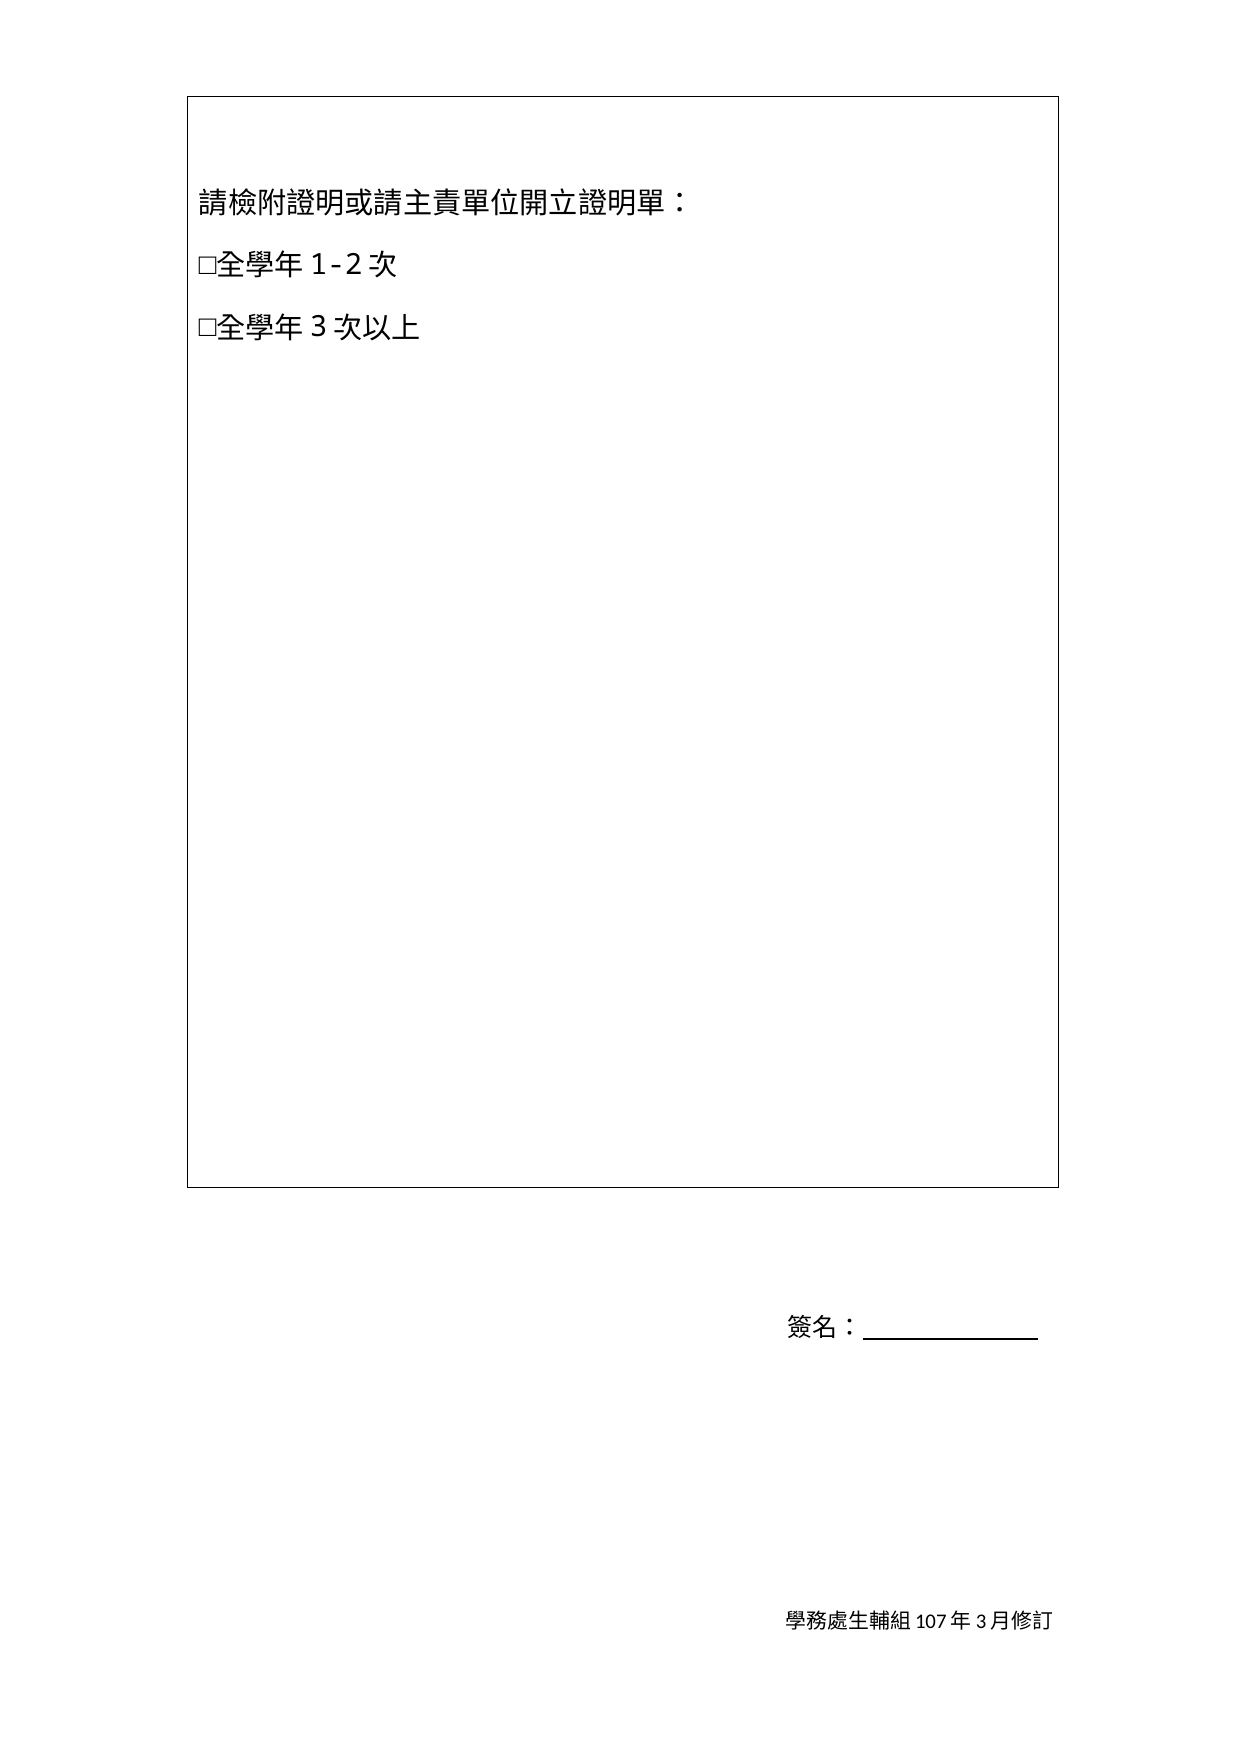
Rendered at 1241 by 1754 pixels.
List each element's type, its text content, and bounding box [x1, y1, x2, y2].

text 簽名： [187, 1284, 1053, 1346]
table_cell 請檢附證明或請主責單位開立證明單： □全學年1-2次 □全學年3次以上 [188, 97, 1058, 1187]
